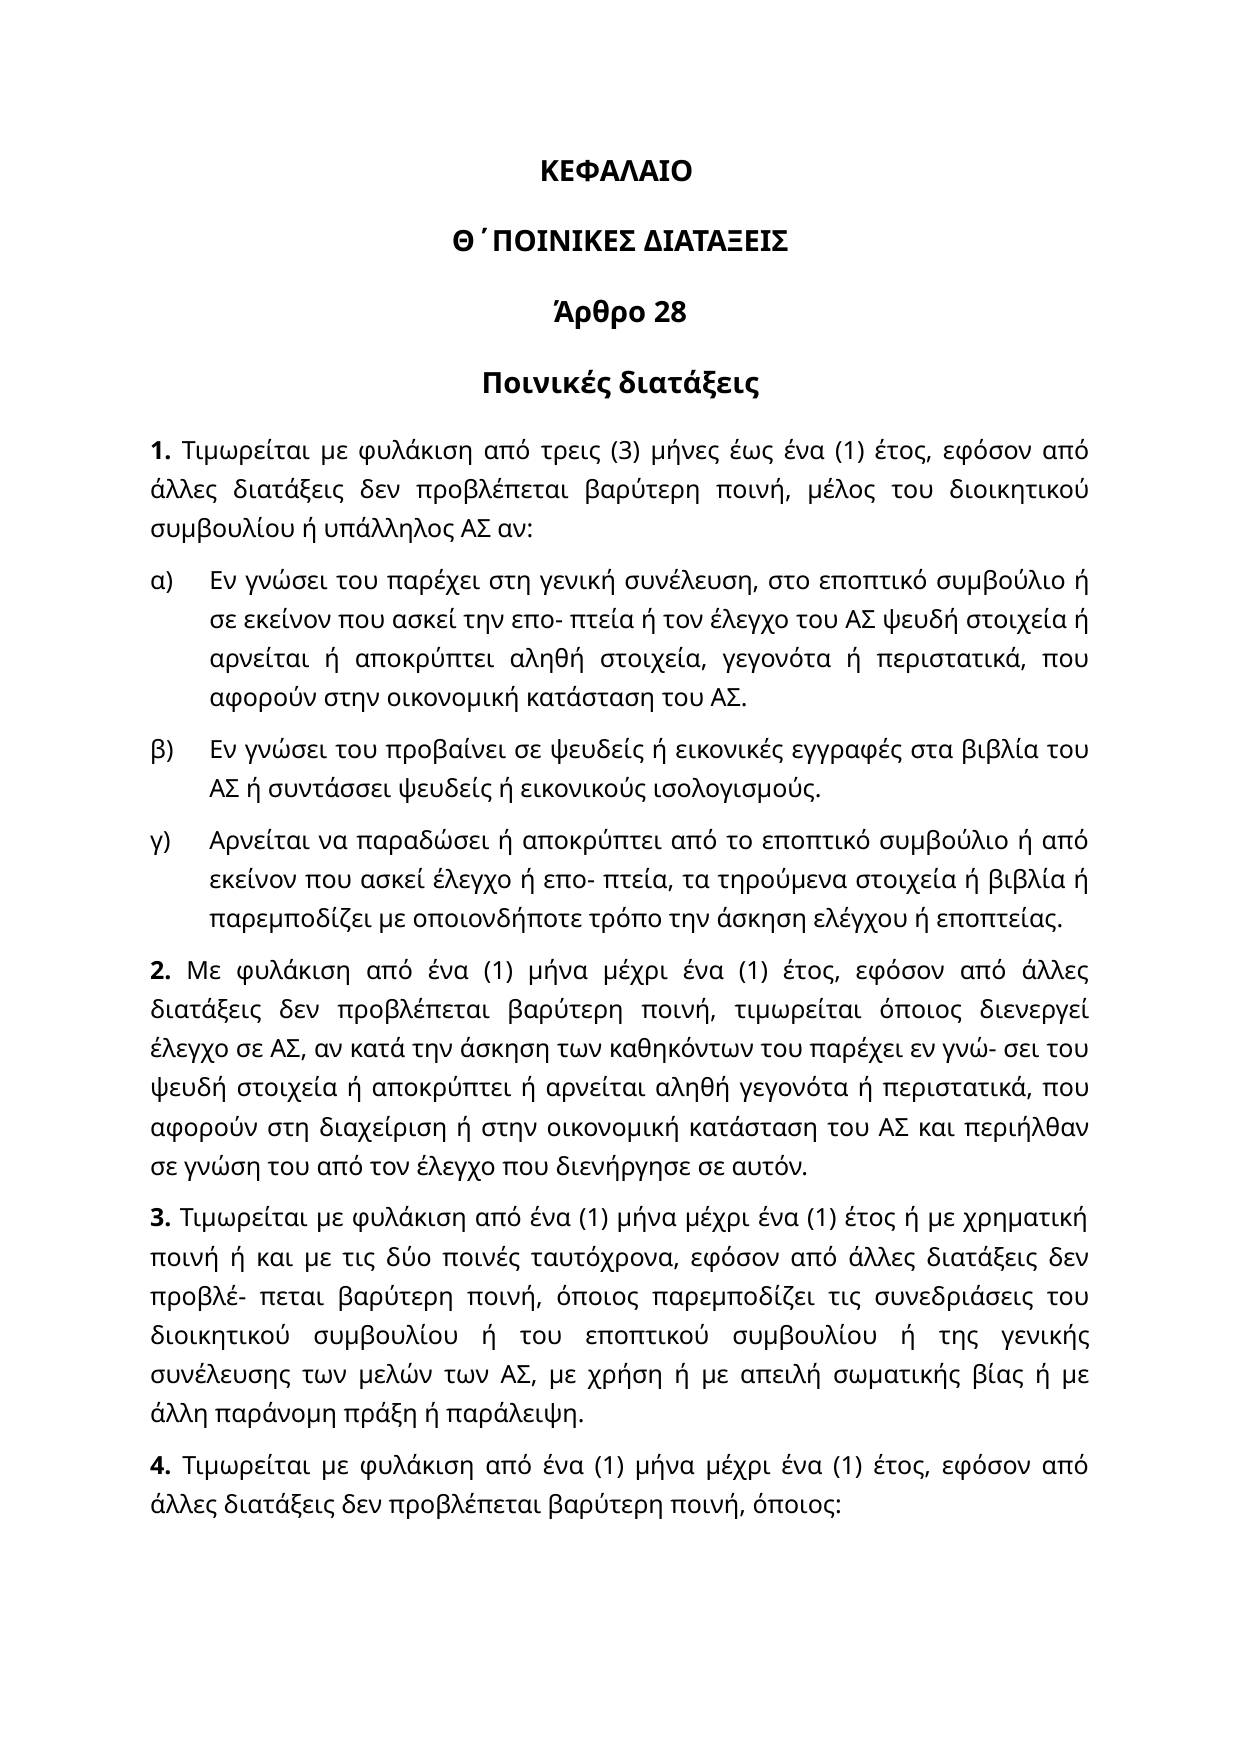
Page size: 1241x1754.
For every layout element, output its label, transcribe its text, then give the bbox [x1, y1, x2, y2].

text 1. Τιμωρείται με φυλάκιση από τρεις (3) μήνες έως ένα (1) έτος, εφόσον από άλλες διατάξεις δεν προβλέπεται βαρύτερη ποινή, μέλος του διοικητικού συμβουλίου ή υπάλληλος ΑΣ αν: [150, 432, 1090, 545]
text 4. Τιμωρείται με φυλάκιση από ένα (1) μήνα μέχρι ένα (1) έτος, εφόσον από άλλες διατάξεις δεν προβλέπεται βαρύτερη ποινή, όποιος: [150, 1447, 1090, 1521]
list α) Εν γνώσει του παρέχει στη γενική συνέλευση, στο εποπτικό συμβούλιο ή σε εκείνον που ασκεί την επο- πτεία ή τον έλεγχο του ΑΣ ψευδή στοιχεία ή αρνείται ή αποκρύπτει αληθή στοιχεία, γεγονότα ή περιστατικά, που αφορούν στην οικονομική κατάσταση του ΑΣ. [150, 562, 1090, 714]
list γ) Αρνείται να παραδώσει ή αποκρύπτει από το εποπτικό συμβούλιο ή από εκείνον που ασκεί έλεγχο ή επο- πτεία, τα τηρούμενα στοιχεία ή βιβλία ή παρεμποδίζει με οποιονδήποτε τρόπο την άσκηση ελέγχου ή εποπτείας. [150, 822, 1090, 935]
subtitle ΚΕΦΑΛΑΙΟ [150, 150, 1090, 190]
text 3. Τιμωρείται με φυλάκιση από ένα (1) μήνα μέχρι ένα (1) έτος ή με χρηματική ποινή ή και με τις δύο ποινές ταυτόχρονα, εφόσον από άλλες διατάξεις δεν προβλέ- πεται βαρύτερη ποινή, όποιος παρεμποδίζει τις συνεδριάσεις του διοικητικού συμβουλίου ή του εποπτικού συμβουλίου ή της γενικής συνέλευσης των μελών των ΑΣ, με χρήση ή με απειλή σωματικής βίας ή με άλλη παράνομη πράξη ή παράλειψη. [150, 1200, 1090, 1430]
subtitle Θ΄ΠΟΙΝΙΚΕΣ ΔΙΑΤΑΞΕΙΣ [150, 221, 1090, 260]
list β) Εν γνώσει του προβαίνει σε ψευδείς ή εικονικές εγγραφές στα βιβλία του ΑΣ ή συντάσσει ψευδείς ή εικονικούς ισολογισμούς. [150, 732, 1090, 805]
text 2. Με φυλάκιση από ένα (1) μήνα μέχρι ένα (1) έτος, εφόσον από άλλες διατάξεις δεν προβλέπεται βαρύτερη ποινή, τιμωρείται όποιος διενεργεί έλεγχο σε ΑΣ, αν κατά την άσκηση των καθηκόντων του παρέχει εν γνώ- σει του ψευδή στοιχεία ή αποκρύπτει ή αρνείται αληθή γεγονότα ή περιστατικά, που αφορούν στη διαχείριση ή στην οικονομική κατάσταση του ΑΣ και περιήλθαν σε γνώση του από τον έλεγχο που διενήργησε σε αυτόν. [150, 952, 1090, 1182]
subtitle Άρθρο 28 [150, 291, 1090, 331]
subtitle Ποινικές διατάξεις [150, 362, 1090, 402]
